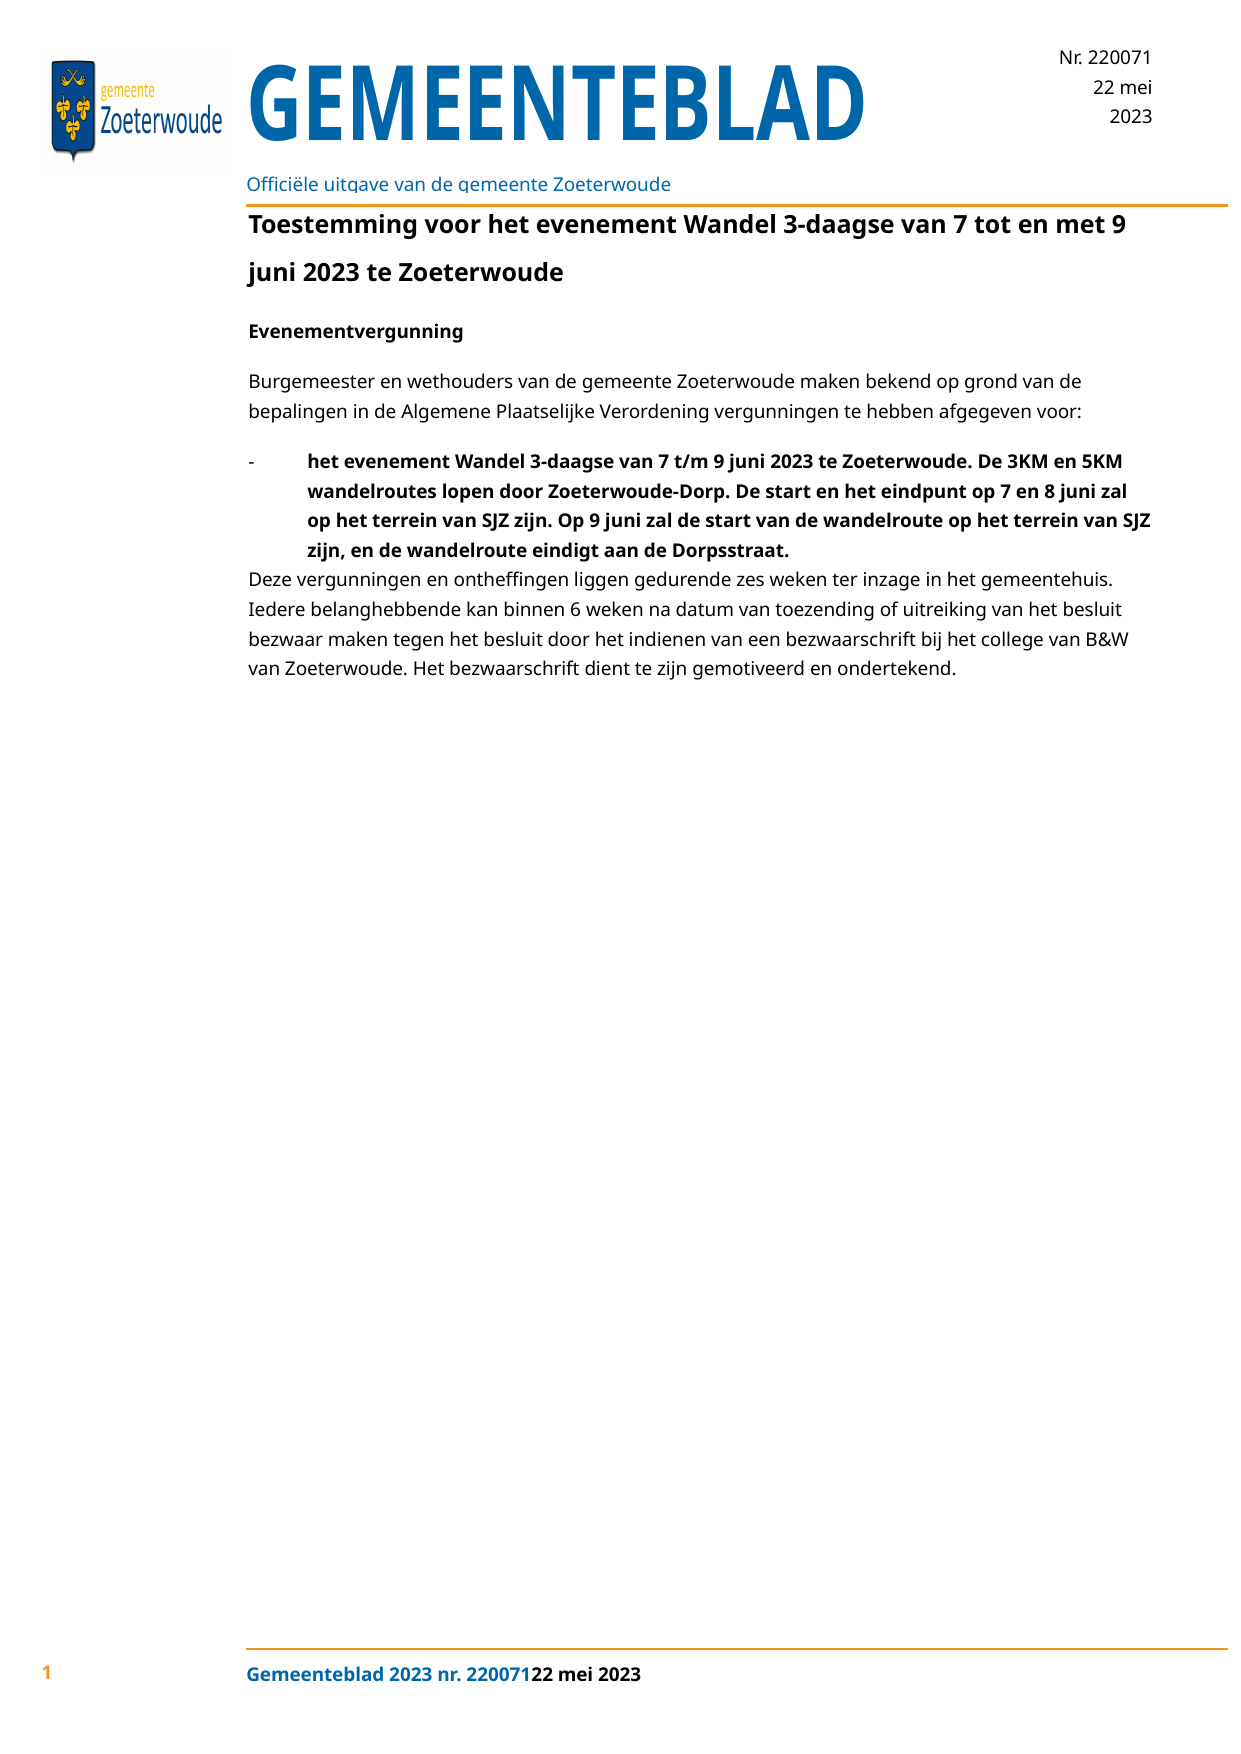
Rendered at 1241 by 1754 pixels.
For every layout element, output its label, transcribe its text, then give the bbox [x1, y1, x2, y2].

text Burgemeester en wethouders van de gemeente Zoeterwoude maken bekend op grond van de bepalingen in de Algemene Plaatselijke Verordening vergunningen te hebben afgegeven voor: [248, 368, 1152, 424]
list het evenement Wandel 3-daagse van 7 t/m 9 juni 2023 te Zoeterwoude. De 3KM en 5KM wandelroutes lopen door Zoeterwoude-Dorp. De start en het eindpunt op 7 en 8 juni zal op het terrein van SJZ zijn. Op 9 juni zal de start van de wandelroute op het terrein van SJZ zijn, en de wandelroute eindigt aan de Dorpsstraat. [248, 448, 1152, 563]
text Toestemming voor het evenement Wandel 3-daagse van 7 tot en met 9 juni 2023 te Zoeterwoude [248, 207, 1152, 288]
picture [41, 47, 231, 172]
text Evenementvergunning [248, 318, 1152, 344]
text Deze vergunningen en ontheffingen liggen gedurende zes weken ter inzage in het gemeentehuis. Iedere belanghebbende kan binnen 6 weken na datum van toezending of uitreiking van het besluit bezwaar maken tegen het besluit door het indienen van een bezwaarschrift bij het college van B&W van Zoeterwoude. Het bezwaarschrift dient te zijn gemotiveerd en ondertekend. [248, 567, 1152, 681]
